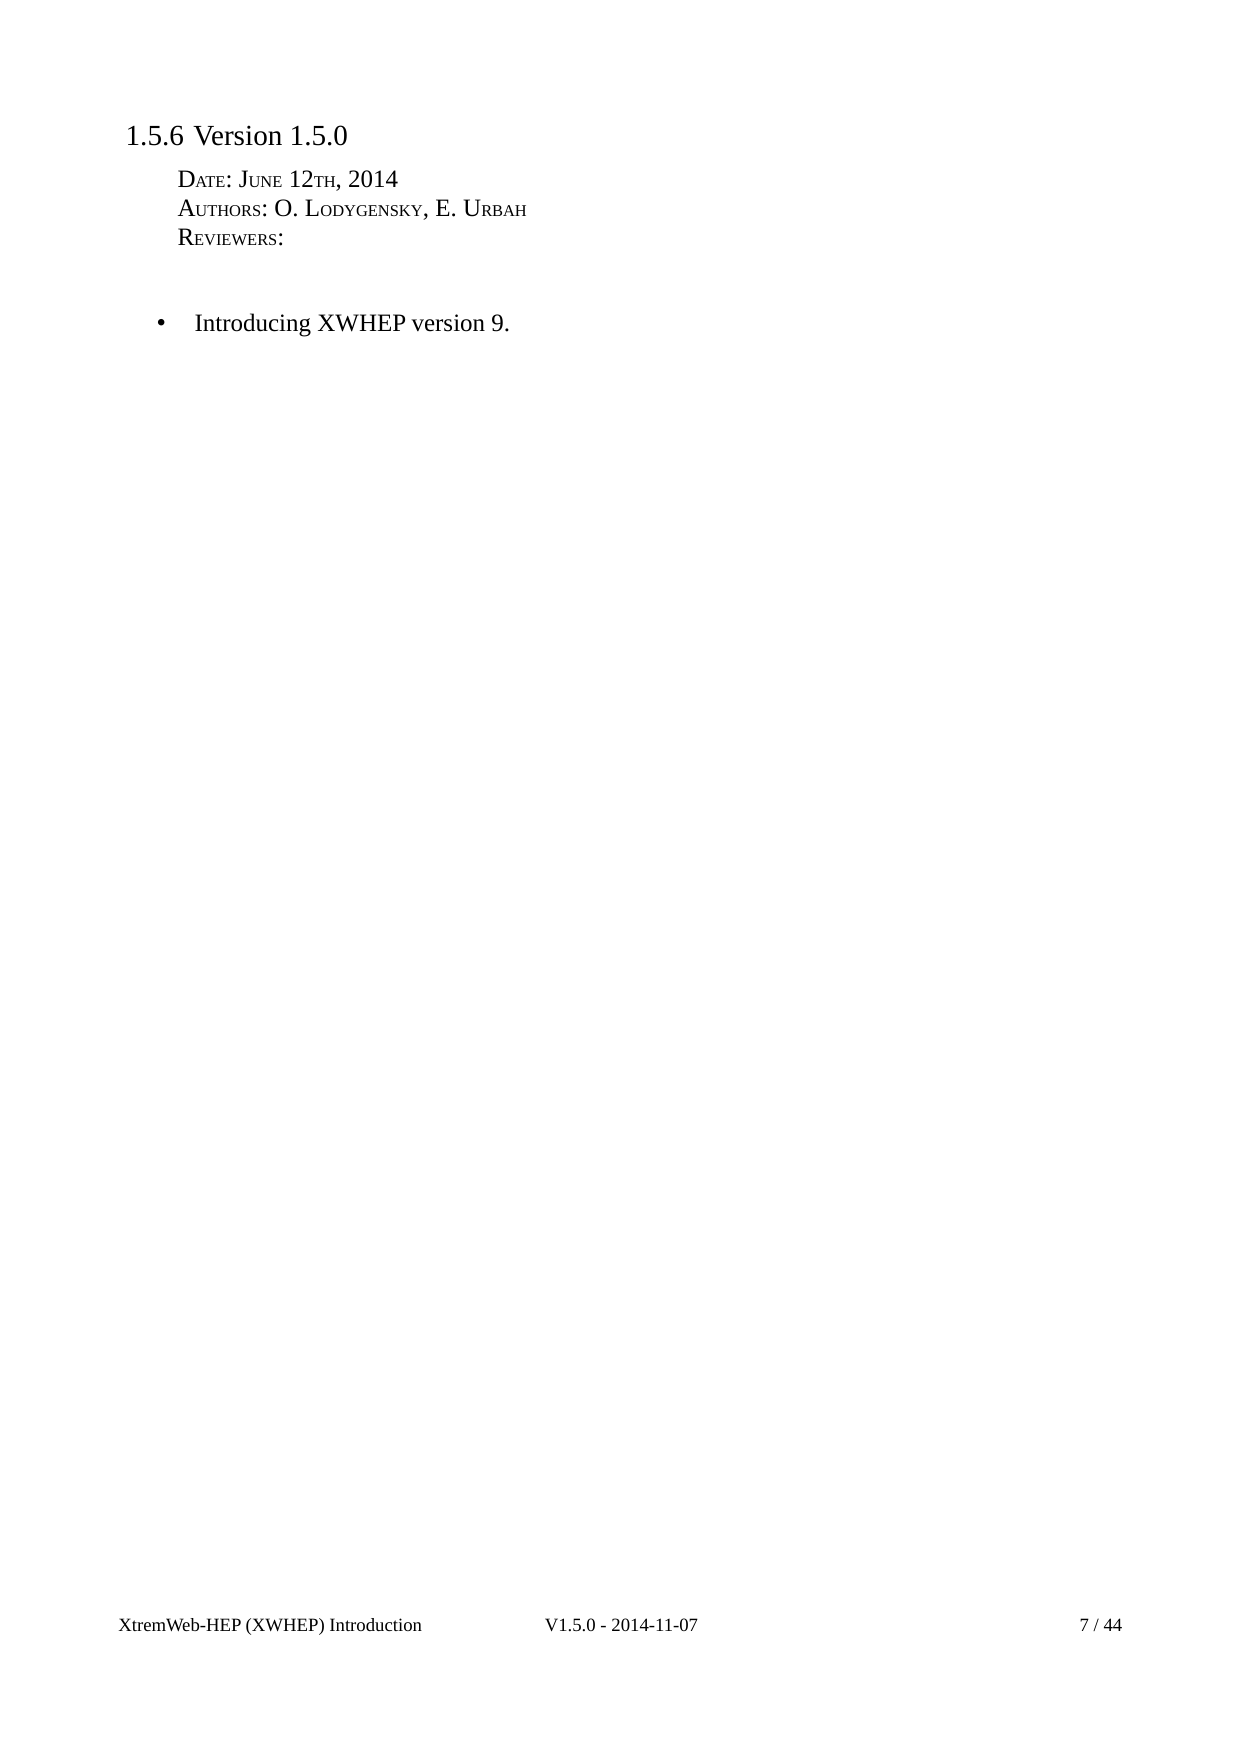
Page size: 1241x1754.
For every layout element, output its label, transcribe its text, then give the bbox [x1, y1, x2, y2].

subtitle Version 1.5.0 [118, 118, 1122, 152]
text Date: June 12th, 2014 [177, 164, 1122, 193]
text Authors: O. Lodygensky, E. Urbah [177, 193, 1122, 222]
text Reviewers: [177, 222, 1122, 250]
list Introducing XWHEP version 9. [157, 308, 1122, 337]
